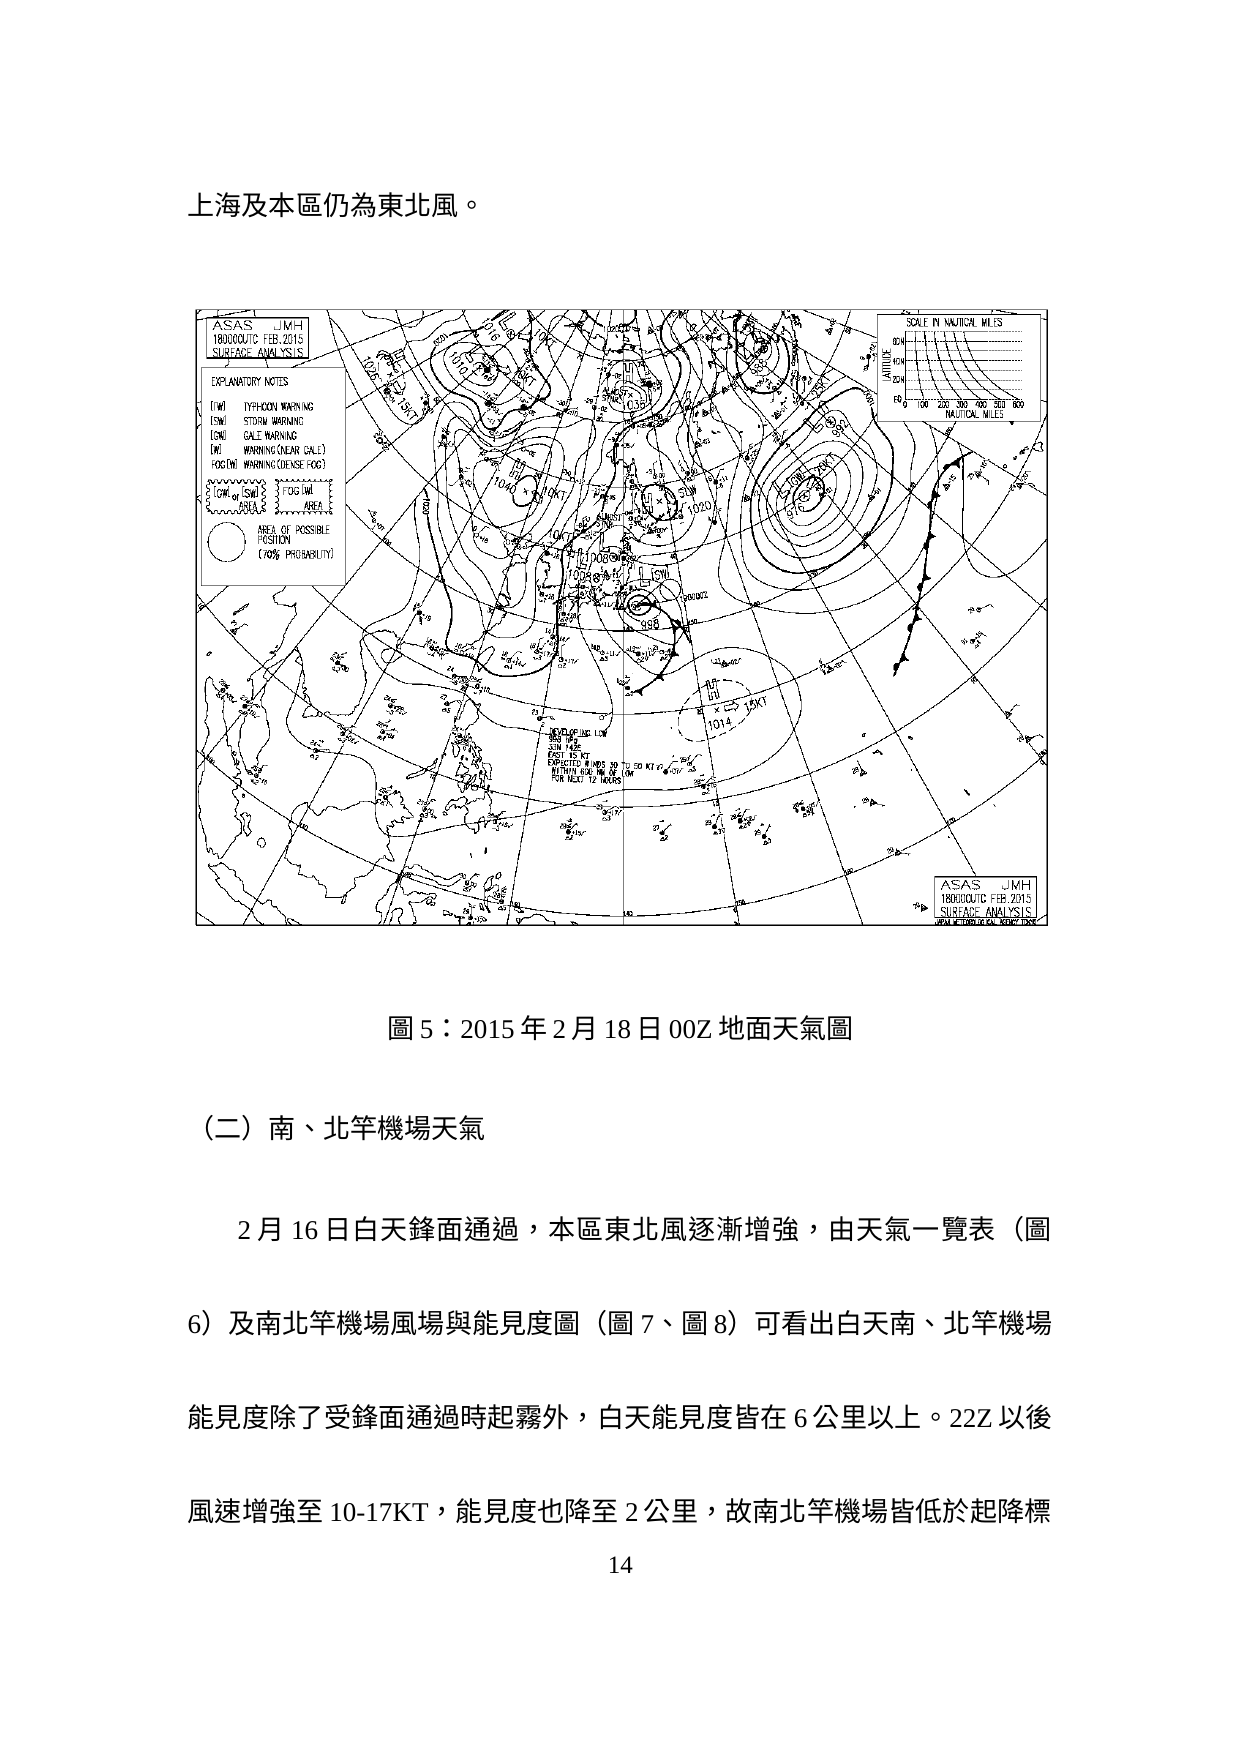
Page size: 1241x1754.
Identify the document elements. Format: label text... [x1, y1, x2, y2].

text 圖5：2015年2月18日00Z地面天氣圖 [187, 985, 1053, 1047]
text （二）南、北竿機場天氣 [187, 1086, 1053, 1148]
text 2月16日白天鋒面通過，本區東北風逐漸增強，由天氣一覽表（圖6）及南北竿機場風場與能見度圖（圖7、圖8）可看出白天南、北竿機場能見度除了受鋒面通過時起霧外，白天能見度皆在6公里以上。22Z以後風速增強至10-17KT，能見度也降至2公里，故南北竿機場皆低於起降標 [187, 1186, 1053, 1530]
text 上海及本區仍為東北風。 [187, 162, 1053, 225]
